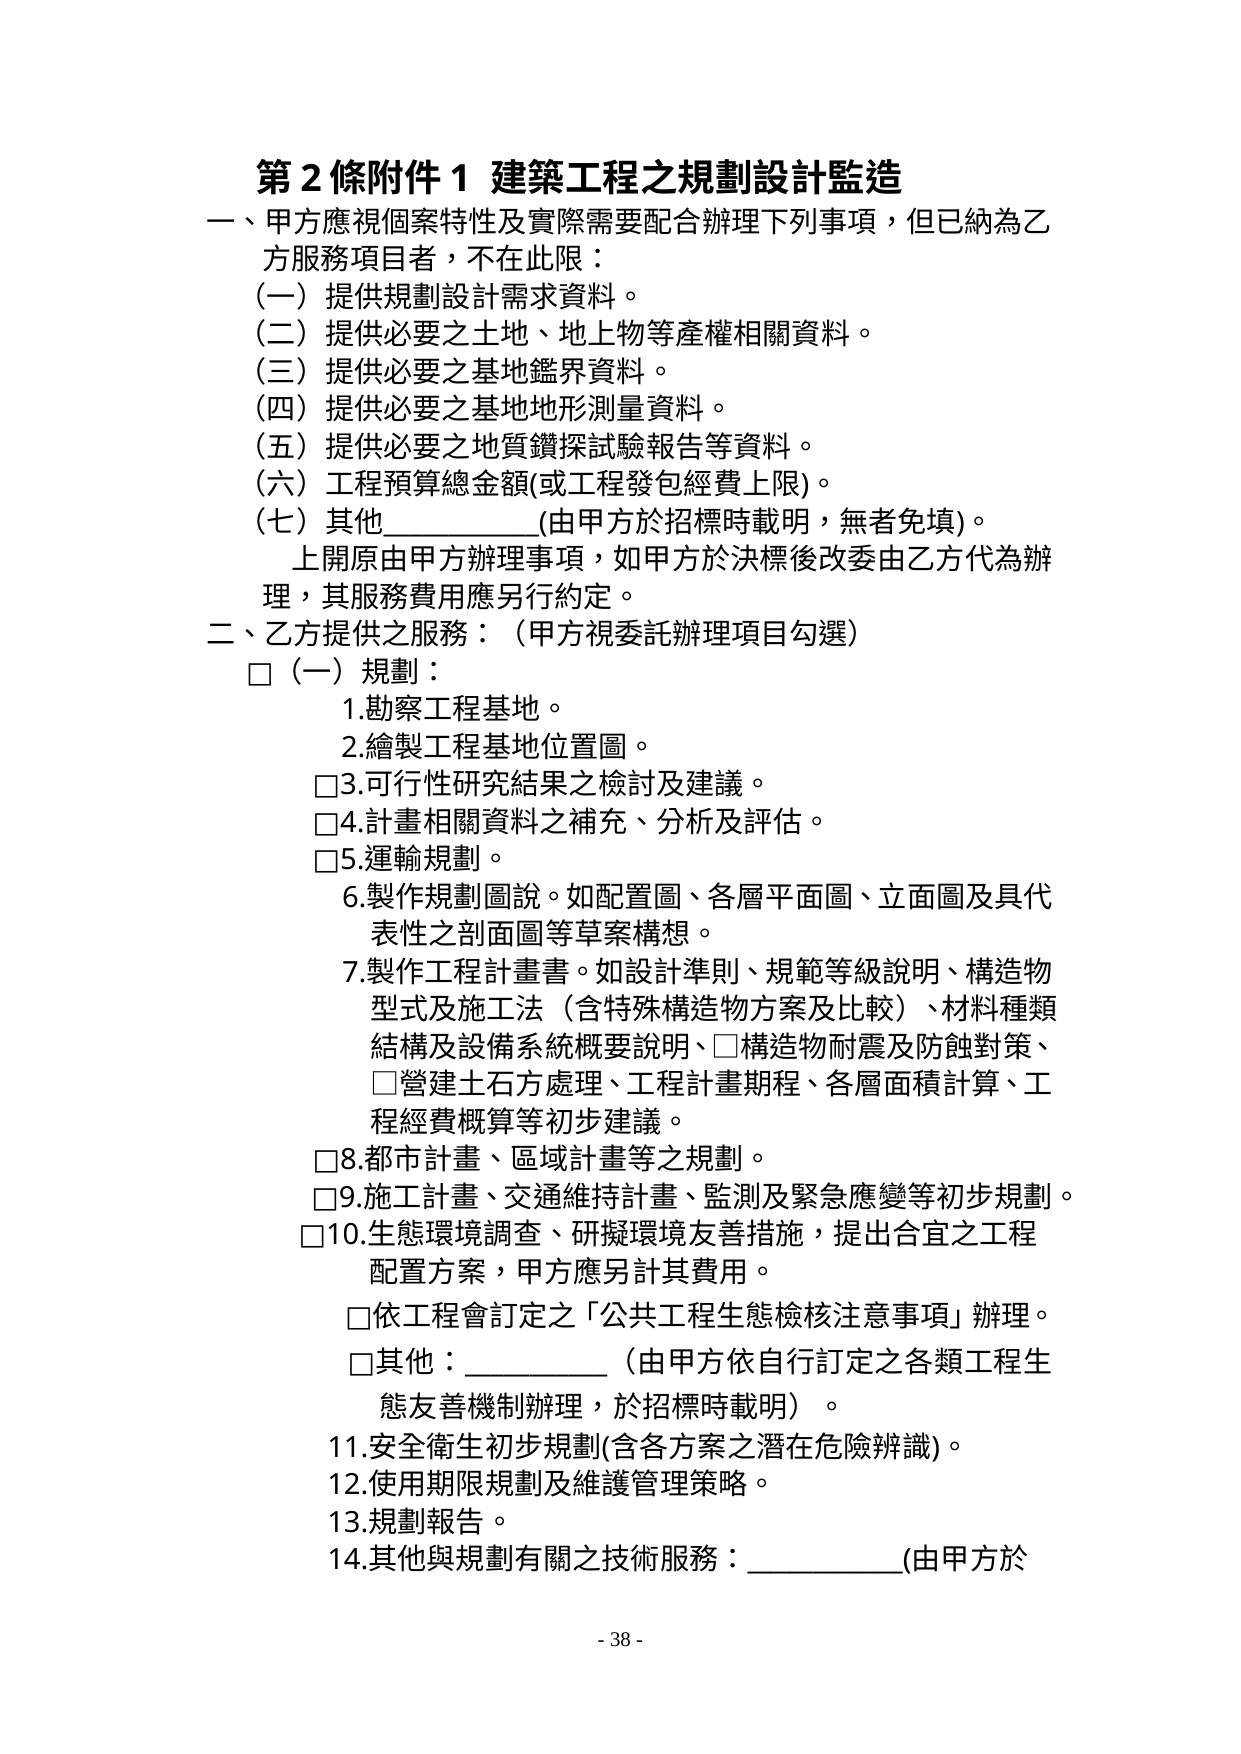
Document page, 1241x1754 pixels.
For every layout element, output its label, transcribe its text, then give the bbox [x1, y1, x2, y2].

text （五）提供必要之地質鑽探試驗報告等資料。 [237, 427, 1053, 464]
text （四）提供必要之基地地形測量資料。 [237, 389, 1053, 427]
text □3.可行性研究結果之檢討及建議。 [312, 764, 1053, 802]
text （二）提供必要之土地、地上物等產權相關資料。 [237, 314, 1053, 352]
text 1.勘察工程基地。 [341, 689, 1053, 727]
text 2.繪製工程基地位置圖。 [341, 727, 1053, 764]
text □依工程會訂定之「公共工程生態檢核注意事項」辦理。 [345, 1289, 1053, 1335]
text 12.使用期限規劃及維護管理策略。 [327, 1464, 1053, 1502]
text 13.規劃報告。 [327, 1502, 1053, 1539]
text （六）工程預算總金額(或工程發包經費上限)。 [237, 464, 1053, 502]
text （七）其他____________(由甲方於招標時載明，無者免填)。 [237, 502, 1053, 539]
text □其他：___________（由甲方依自行訂定之各類工程生態友善機制辦理，於招標時載明）。 [347, 1335, 1053, 1427]
text （一）提供規劃設計需求資料。 [237, 277, 1053, 314]
text 上開原由甲方辦理事項，如甲方於決標後改委由乙方代為辦理，其服務費用應另行約定。 [262, 539, 1053, 614]
text 二、乙方提供之服務：（甲方視委託辦理項目勾選） [206, 614, 1053, 652]
text □8.都市計畫、區域計畫等之規劃。 [312, 1139, 1053, 1177]
text 11.安全衛生初步規劃(含各方案之潛在危險辨識)。 [327, 1427, 1053, 1464]
text □9.施工計畫、交通維持計畫、監測及緊急應變等初步規劃。 [311, 1177, 1053, 1214]
text 14.其他與規劃有關之技術服務：____________(由甲方於 [327, 1539, 1053, 1577]
text 6.製作規劃圖說。如配置圖、各層平面圖、立面圖及具代表性之剖面圖等草案構想。 [342, 877, 1053, 952]
text （三）提供必要之基地鑑界資料。 [237, 352, 1053, 389]
text □5.運輸規劃。 [312, 839, 1053, 877]
text 第2條附件1 建築工程之規劃設計監造 [255, 150, 1053, 202]
text 一、甲方應視個案特性及實際需要配合辦理下列事項，但已納為乙方服務項目者，不在此限： [206, 202, 1053, 277]
text 7.製作工程計畫書。如設計準則、規範等級說明、構造物型式及施工法（含特殊構造物方案及比較）、材料種類、結構及設備系統概要說明、□構造物耐震及防蝕對策、□營建土石方處理、工程計畫期程、各層面積計算、工程經費概算等初步建議。 [342, 952, 1053, 1139]
text □4.計畫相關資料之補充、分析及評估。 [312, 802, 1053, 839]
text □10.生態環境調查、研擬環境友善措施，提出合宜之工程配置方案，甲方應另計其費用。 [298, 1214, 1053, 1289]
text □（一）規劃： [187, 652, 1053, 689]
